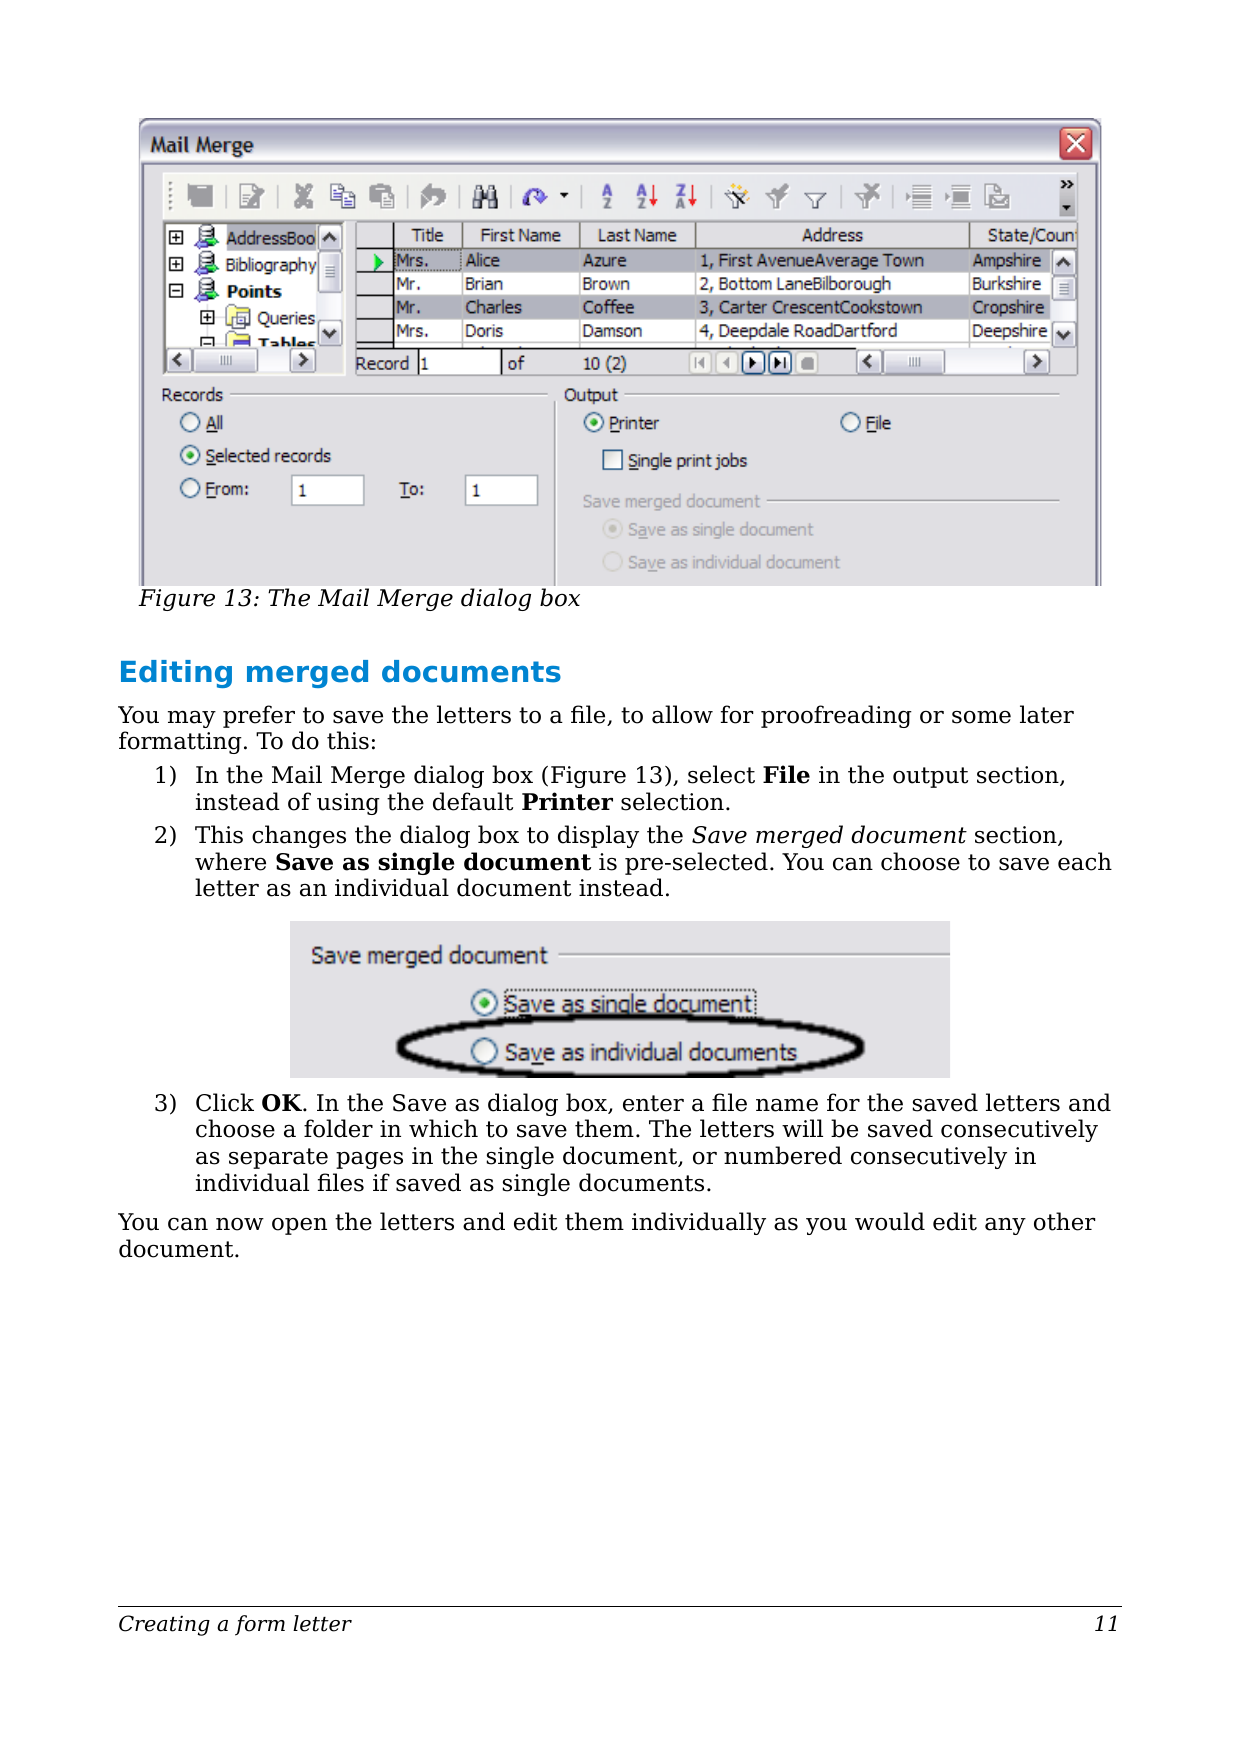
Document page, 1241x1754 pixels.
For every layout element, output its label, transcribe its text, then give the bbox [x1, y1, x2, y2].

subtitle Editing merged documents [118, 656, 1122, 689]
text You can now open the letters and edit them individually as you would edit any other document. [118, 1209, 1122, 1262]
list In the Mail Merge dialog box (Figure 13), select File in the output section, instead of using the default Printer selection. [177, 762, 1122, 816]
picture [290, 921, 951, 1078]
picture [138, 118, 1102, 586]
list This changes the dialog box to display the Save merged document section, where Save as single document is pre-selected. You can choose to save each letter as an individual document instead. [177, 822, 1122, 902]
text Figure 13: The Mail Merge dialog box [139, 586, 1101, 612]
list Click OK. In the Save as dialog box, enter a file name for the saved letters and choose a folder in which to save them. The letters will be saved consecutively as separate pages in the single document, or numbered consecutively in individual files if saved as single documents. [177, 1090, 1122, 1197]
list You may prefer to save the letters to a file, to allow for proofreading or some later formatting. To do this: [118, 702, 1122, 755]
